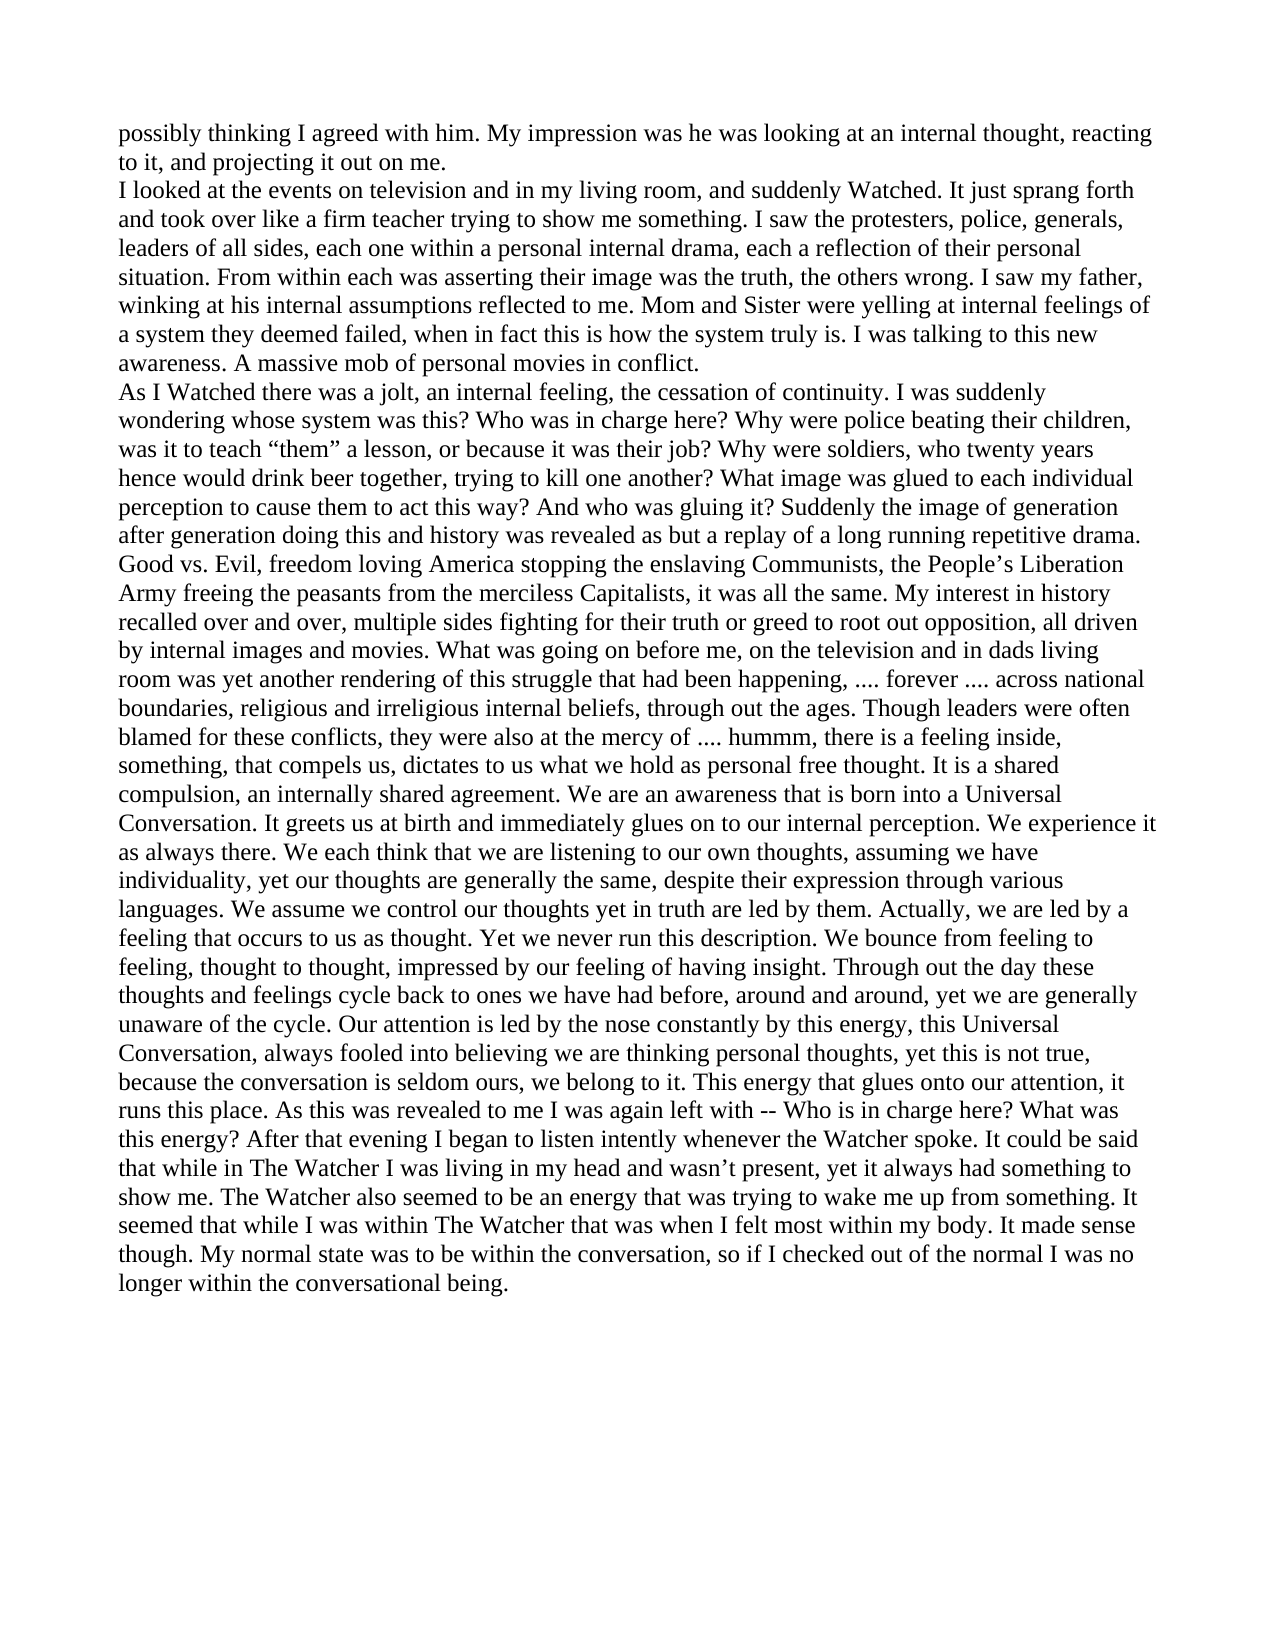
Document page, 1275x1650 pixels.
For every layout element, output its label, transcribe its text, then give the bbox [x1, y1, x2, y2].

text As I Watched there was a jolt, an internal feeling, the cessation of continuity. I was suddenly wondering whose system was this? Who was in charge here? Why were police beating their children, was it to teach “them” a lesson, or because it was their job? Why were soldiers, who twenty years hence would drink beer together, trying to kill one another? What image was glued to each individual perception to cause them to act this way? And who was gluing it? Suddenly the image of generation after generation doing this and history was revealed as but a replay of a long running repetitive drama. Good vs. Evil, freedom loving America stopping the enslaving Communists, the People’s Liberation Army freeing the peasants from the merciless Capitalists, it was all the same. My interest in history recalled over and over, multiple sides fighting for their truth or greed to root out opposition, all driven by internal images and movies. What was going on before me, on the television and in dads living room was yet another rendering of this struggle that had been happening, .... forever .... across national boundaries, religious and irreligious internal beliefs, through out the ages. Though leaders were often blamed for these conflicts, they were also at the mercy of .... hummm, there is a feeling inside, something, that compels us, dictates to us what we hold as personal free thought. It is a shared compulsion, an internally shared agreement. We are an awareness that is born into a Universal Conversation. It greets us at birth and immediately glues on to our internal perception. We experience it as always there. We each think that we are listening to our own thoughts, assuming we have individuality, yet our thoughts are generally the same, despite their expression through various languages. We assume we control our thoughts yet in truth are led by them. Actually, we are led by a feeling that occurs to us as thought. Yet we never run this description. We bounce from feeling to feeling, thought to thought, impressed by our feeling of having insight. Through out the day these thoughts and feelings cycle back to ones we have had before, around and around, yet we are generally unaware of the cycle. Our attention is led by the nose constantly by this energy, this Universal Conversation, always fooled into believing we are thinking personal thoughts, yet this is not true, because the conversation is seldom ours, we belong to it. This energy that glues onto our attention, it runs this place. As this was revealed to me I was again left with -- Who is in charge here? What was this energy? After that evening I began to listen intently whenever the Watcher spoke. It could be said that while in The Watcher I was living in my head and wasn’t present, yet it always had something to show me. The Watcher also seemed to be an energy that was trying to wake me up from something. It seemed that while I was within The Watcher that was when I felt most within my body. It made sense though. My normal state was to be within the conversation, so if I checked out of the normal I was no longer within the conversational being. [118, 377, 1157, 1297]
text possibly thinking I agreed with him. My impression was he was looking at an internal thought, reacting to it, and projecting it out on me. [118, 118, 1157, 176]
text I looked at the events on television and in my living room, and suddenly Watched. It just sprang forth and took over like a firm teacher trying to show me something. I saw the protesters, police, generals, leaders of all sides, each one within a personal internal drama, each a reflection of their personal situation. From within each was asserting their image was the truth, the others wrong. I saw my father, winking at his internal assumptions reflected to me. Mom and Sister were yelling at internal feelings of a system they deemed failed, when in fact this is how the system truly is. I was talking to this new awareness. A massive mob of personal movies in conflict. [118, 176, 1157, 377]
